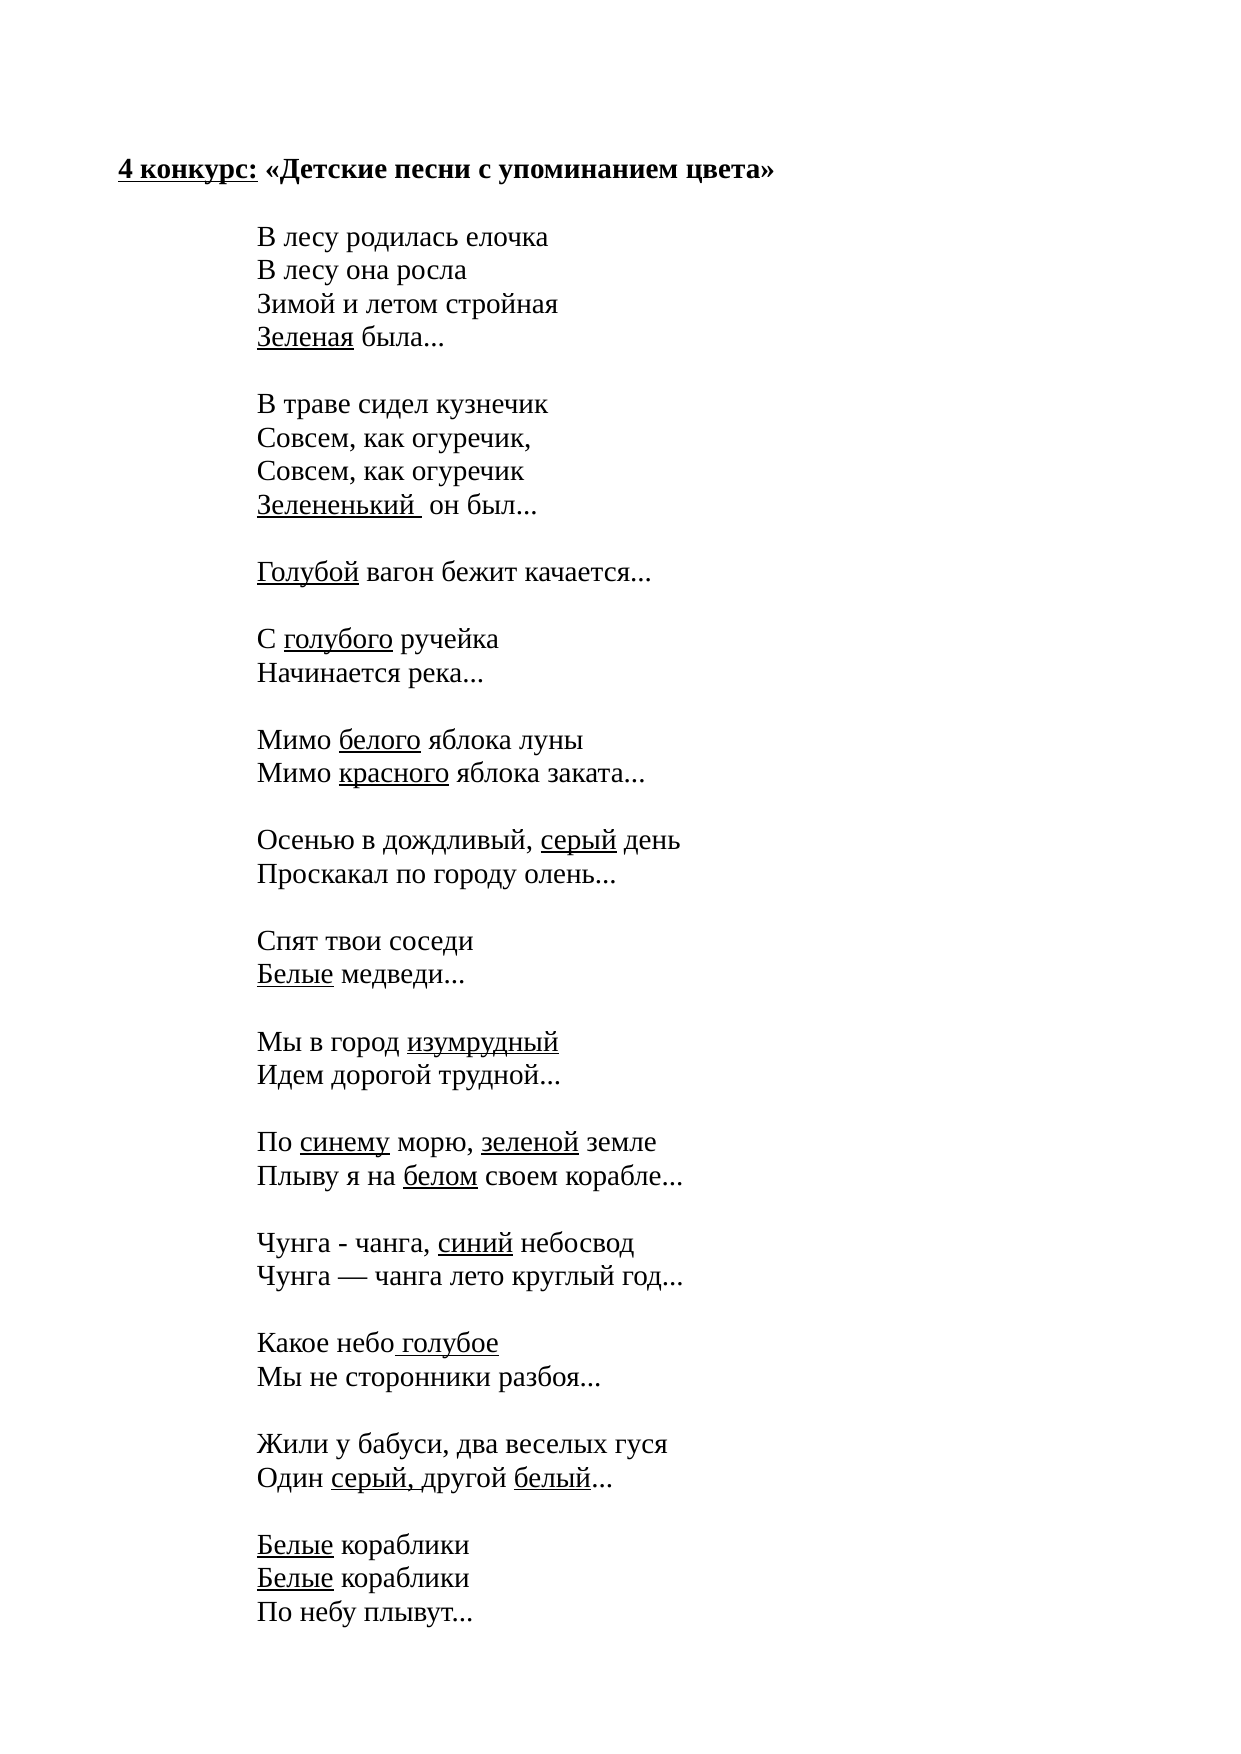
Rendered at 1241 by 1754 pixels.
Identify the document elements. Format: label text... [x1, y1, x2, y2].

text Зеленая была... [117, 319, 1122, 353]
text По синему морю, зеленой земле [117, 1124, 1122, 1158]
text Спят твои соседи [117, 923, 1122, 957]
text Мимо белого яблока луны [117, 722, 1122, 755]
text Мимо красного яблока заката... [117, 755, 1122, 789]
text По небу плывут... [117, 1594, 1122, 1627]
text С голубого ручейка [117, 621, 1122, 655]
text Осенью в дождливый, серый день [117, 822, 1122, 856]
text В лесу она росла [117, 252, 1122, 286]
text Мы не сторонники разбоя... [117, 1359, 1122, 1393]
text Зелененький он был... [117, 487, 1122, 521]
text Белые медведи... [117, 957, 1122, 990]
text Совсем, как огуречик [117, 453, 1122, 487]
text Мы в город изумрудный [117, 1024, 1122, 1057]
text Жили у бабуси, два веселых гуся [117, 1426, 1122, 1460]
text Зимой и летом стройная [117, 286, 1122, 319]
text В траве сидел кузнечик [117, 386, 1122, 420]
text Проскакал по городу олень... [117, 856, 1122, 889]
text Чунга — чанга лето круглый год... [117, 1258, 1122, 1292]
text Белые кораблики [117, 1527, 1122, 1560]
text Чунга - чанга, синий небосвод [117, 1225, 1122, 1258]
text Плыву я на белом своем корабле... [117, 1158, 1122, 1191]
text В лесу родилась елочка [117, 219, 1122, 252]
text Идем дорогой трудной... [117, 1057, 1122, 1091]
text 4 конкурс: «Детские песни с упоминанием цвета» [117, 152, 1122, 185]
text Белые кораблики [117, 1560, 1122, 1594]
text Совсем, как огуречик, [117, 420, 1122, 453]
text Голубой вагон бежит качается... [117, 554, 1122, 588]
text Один серый, другой белый... [117, 1460, 1122, 1493]
text Начинается река... [117, 655, 1122, 688]
text Какое небо голубое [117, 1326, 1122, 1359]
